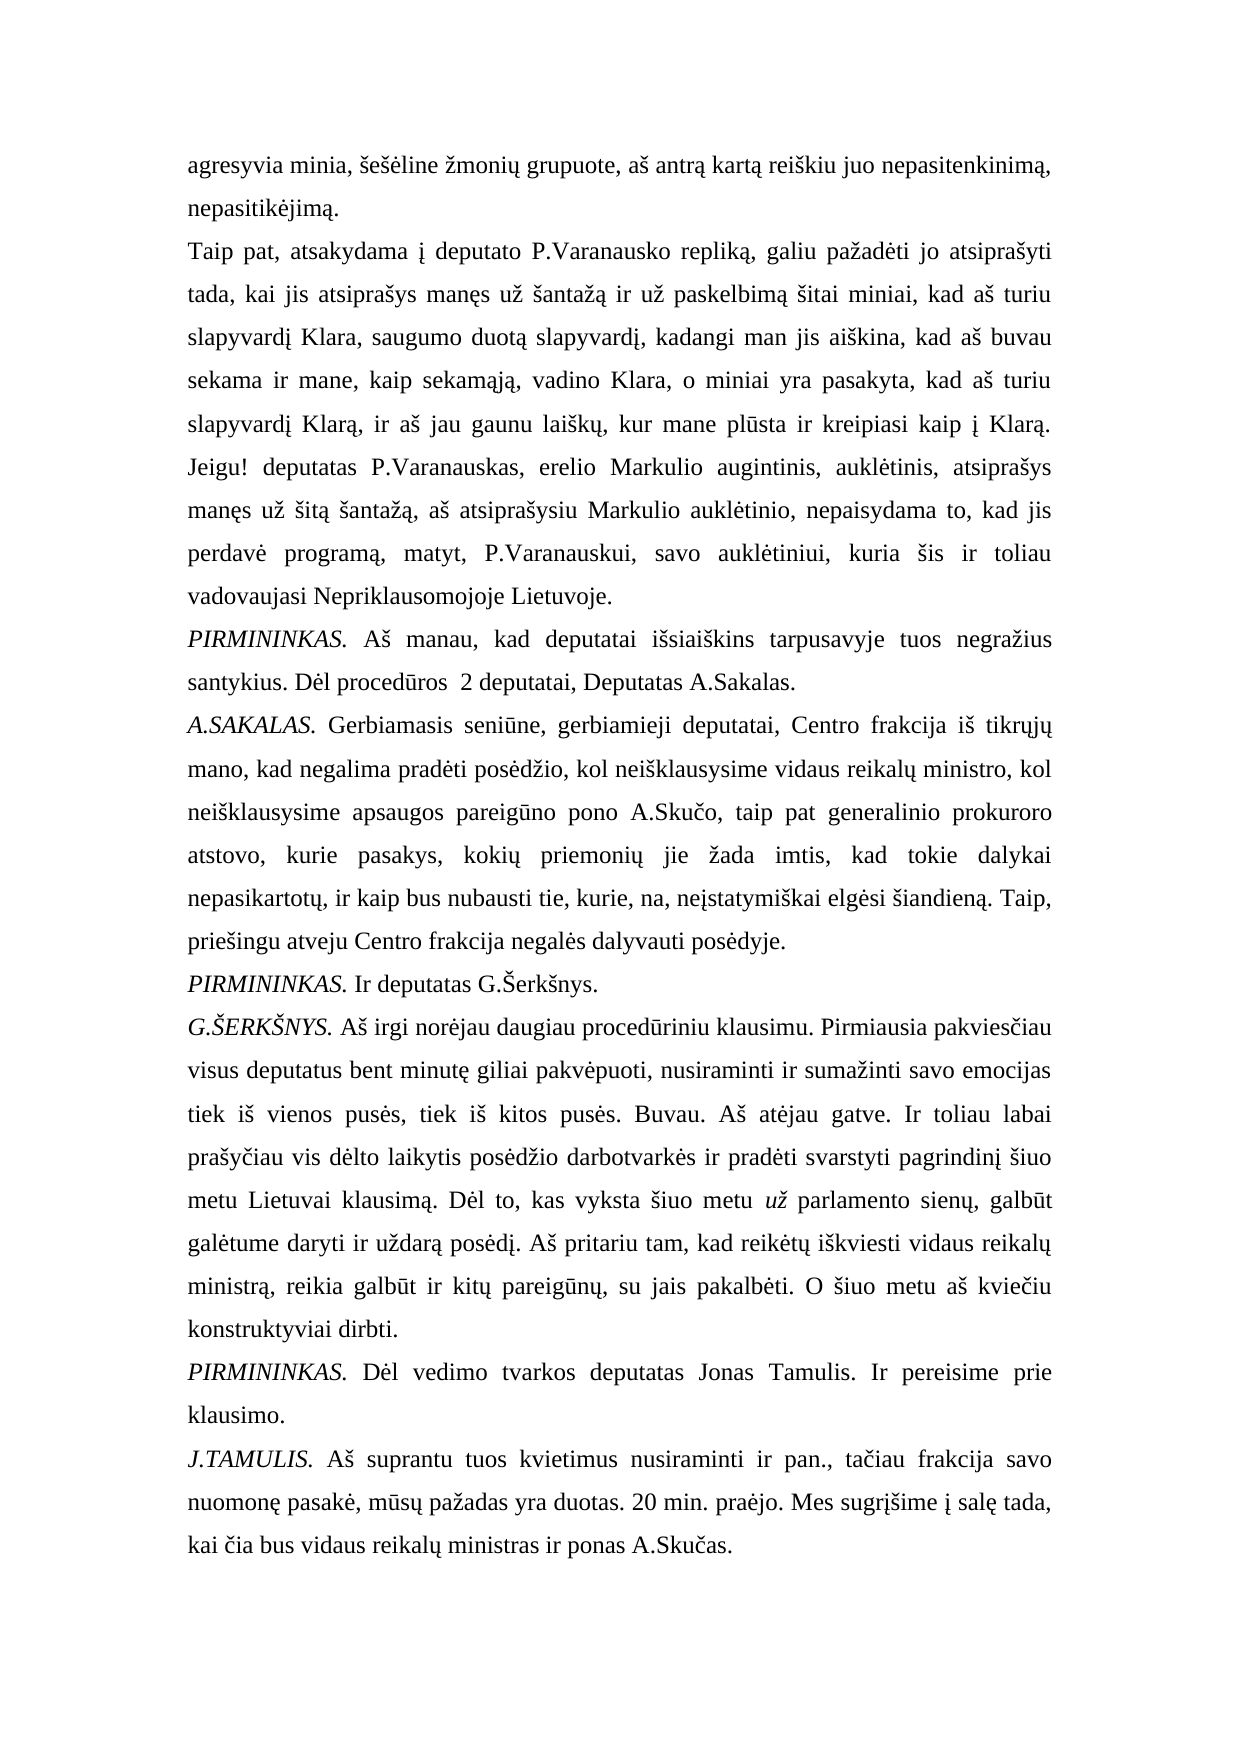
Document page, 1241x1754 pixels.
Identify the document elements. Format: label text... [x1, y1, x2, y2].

text J.TAMULIS. Aš suprantu tuos kvietimus nusiraminti ir pan., tačiau frakcija savo nuomonę pasakė, mūsų pažadas yra duotas. 20 min. praėjo. Mes sugrįšime į salę tada, kai čia bus vidaus reikalų ministras ir ponas A.Skučas. [187, 1444, 1053, 1559]
text Taip pat, atsakydama į deputato P.Varanausko repliką, galiu pažadėti jo atsiprašyti tada, kai jis atsiprašys manęs už šantažą ir už paskelbimą šitai miniai, kad aš turiu slapyvardį Klara, saugumo duotą slapyvardį, kadangi man jis aiškina, kad aš buvau sekama ir mane, kaip sekamąją, vadino Klara, o miniai yra pasakyta, kad aš turiu slapyvardį Klarą, ir aš jau gaunu laiškų, kur mane plūsta ir kreipiasi kaip į Klarą. Jeigu! deputatas P.Varanauskas, erelio Markulio augintinis, auklėtinis, atsiprašys manęs už šitą šantažą, aš atsiprašysiu Markulio auklėtinio, nepaisydama to, kad jis perdavė programą, matyt, P.Varanauskui, savo auklėtiniui, kuria šis ir toliau vadovaujasi Nepriklausomojoje Lietuvoje. [187, 236, 1053, 610]
text A.SAKALAS. Gerbiamasis seniūne, gerbiamieji deputatai, Centro frakcija iš tikrųjų mano, kad negalima pradėti posėdžio, kol neišklausysime vidaus reikalų ministro, kol neišklausysime apsaugos pareigūno pono A.Skučo, taip pat generalinio prokuroro atstovo, kurie pasakys, kokių priemonių jie žada imtis, kad tokie dalykai nepasikartotų, ir kaip bus nubausti tie, kurie, na, neįstatymiškai elgėsi šiandieną. Taip, priešingu atveju Centro frakcija negalės dalyvauti posėdyje. [187, 711, 1053, 955]
text PIRMININKAS. Ir deputatas G.Šerkšnys. [187, 969, 1053, 998]
text agresyvia minia, šešėline žmonių grupuote, aš antrą kartą reiškiu juo nepasitenkinimą, nepasitikėjimą. [187, 150, 1053, 222]
text G.ŠERKŠNYS. Aš irgi norėjau daugiau procedūriniu klausimu. Pirmiausia pakviesčiau visus deputatus bent minutę giliai pakvėpuoti, nusiraminti ir sumažinti savo emocijas tiek iš vienos pusės, tiek iš kitos pusės. Buvau. Aš atėjau gatve. Ir toliau labai prašyčiau vis dėlto laikytis posėdžio darbotvarkės ir pradėti svarstyti pagrindinį šiuo metu Lietuvai klausimą. Dėl to, kas vyksta šiuo metu už parlamento sienų, galbūt galėtume daryti ir uždarą posėdį. Aš pritariu tam, kad reikėtų iškviesti vidaus reikalų ministrą, reikia galbūt ir kitų pareigūnų, su jais pakalbėti. O šiuo metu aš kviečiu konstruktyviai dirbti. [187, 1012, 1053, 1343]
text PIRMININKAS. Aš manau, kad deputatai išsiaiškins tarpusavyje tuos negražius santykius. Dėl procedūros 2 deputatai, Deputatas A.Sakalas. [187, 624, 1053, 696]
text PIRMININKAS. Dėl vedimo tvarkos deputatas Jonas Tamulis. Ir pereisime prie klausimo. [187, 1357, 1053, 1429]
